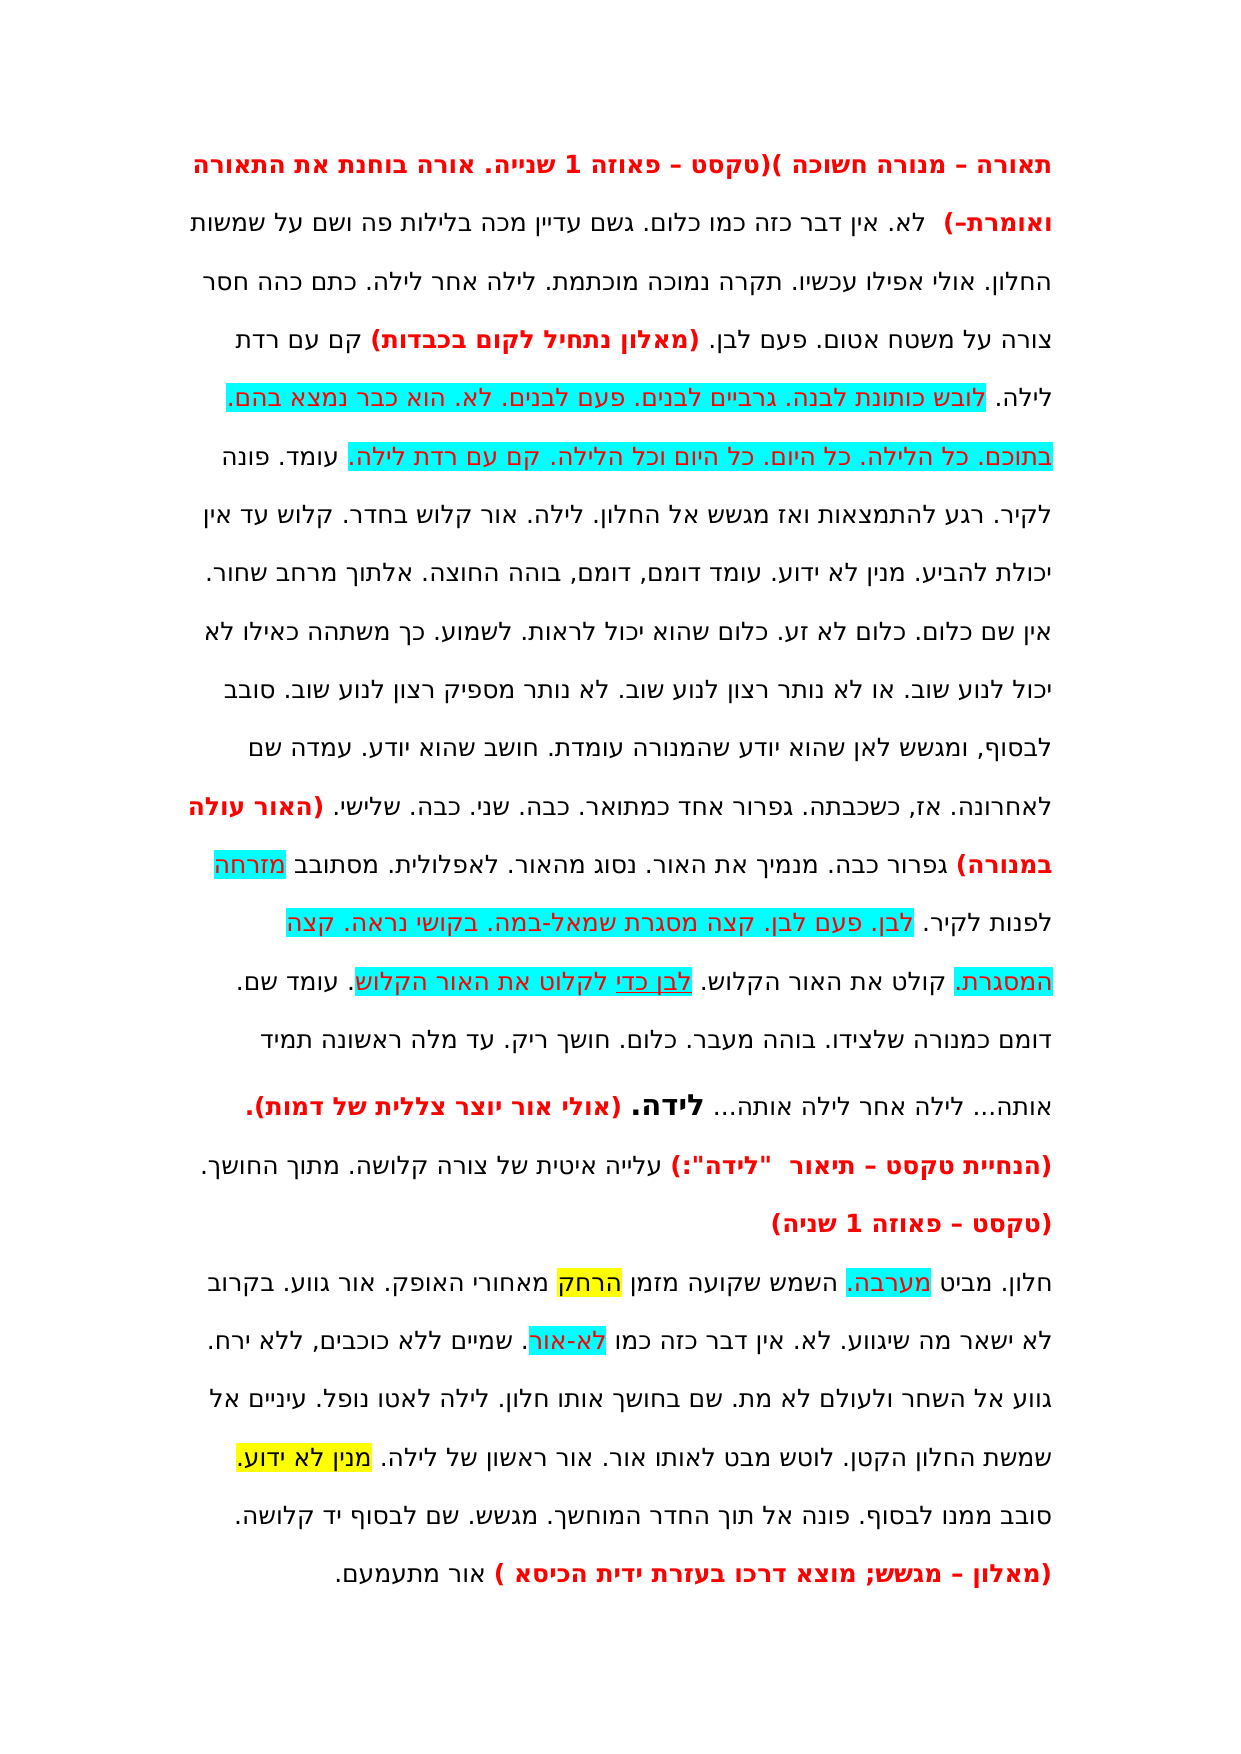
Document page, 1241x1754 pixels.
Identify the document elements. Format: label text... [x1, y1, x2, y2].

text חלון. מביט מערבה. השמש שקועה מזמן הרחק מאחורי האופק. אור גווע. בקרוב לא ישאר מה שיגווע. לא. אין דבר כזה כמו לא-אור. שמיים ללא כוכבים, ללא ירח. גווע אל השחר ולעולם לא מת. שם בחושך אותו חלון. לילה לאטו נופל. עיניים אל שמשת החלון הקטן. לוטש מבט לאותו אור. אור ראשון של לילה. מנין לא ידוע. סובב ממנו לבסוף. פונה אל תוך החדר המוחשך. מגשש. שם לבסוף יד קלושה. (מאלון – מגשש; מוצא דרכו בעזרת ידית הכיסא ) אור מתעמעם. [187, 1268, 1053, 1589]
text תאורה – מנורה חשוכה )(טקסט – פאוזה 1 שנייה. אורה בוחנת את התאורה ואומרת–) לא. אין דבר כזה כמו כלום. גשם עדיין מכה בלילות פה ושם על שמשות החלון. אולי אפילו עכשיו. תקרה נמוכה מוכתמת. לילה אחר לילה. כתם כהה חסר צורה על משטח אטום. פעם לבן. (מאלון נתחיל לקום בכבדות) קם עם רדת לילה. לובש כותונת לבנה. גרביים לבנים. פעם לבנים. לא. הוא כבר נמצא בהם. בתוכם. כל הלילה. כל היום. כל היום וכל הלילה. קם עם רדת לילה. עומד. פונה לקיר. רגע להתמצאות ואז מגשש אל החלון. לילה. אור קלוש בחדר. קלוש עד אין יכולת להביע. מנין לא ידוע. עומד דומם, דומם, בוהה החוצה. אלתוך מרחב שחור. אין שם כלום. כלום לא זע. כלום שהוא יכול לראות. לשמוע. כך משתהה כאילו לא יכול לנוע שוב. או לא נותר רצון לנוע שוב. לא נותר מספיק רצון לנוע שוב. סובב לבסוף, ומגשש לאן שהוא יודע שהמנורה עומדת. חושב שהוא יודע. עמדה שם לאחרונה. אז, כשכבתה. גפרור אחד כמתואר. כבה. שני. כבה. שלישי. (האור עולה במנורה) גפרור כבה. מנמיך את האור. נסוג מהאור. לאפלולית. מסתובב מזרחה לפנות לקיר. לבן. פעם לבן. קצה מסגרת שמאל-במה. בקושי נראה. קצה המסגרת. קולט את האור הקלוש. לבן כדי לקלוט את האור הקלוש. עומד שם. דומם כמנורה שלצידו. בוהה מעבר. כלום. חושך ריק. עד מלה ראשונה תמיד אותה... לילה אחר לילה אותה... לידה. (אולי אור יוצר צללית של דמות). (הנחיית טקסט – תיאור "לידה":) עלייה איטית של צורה קלושה. מתוך החושך. [187, 150, 1053, 1180]
text (טקסט – פאוזה 1 שניה) [187, 1209, 1053, 1239]
